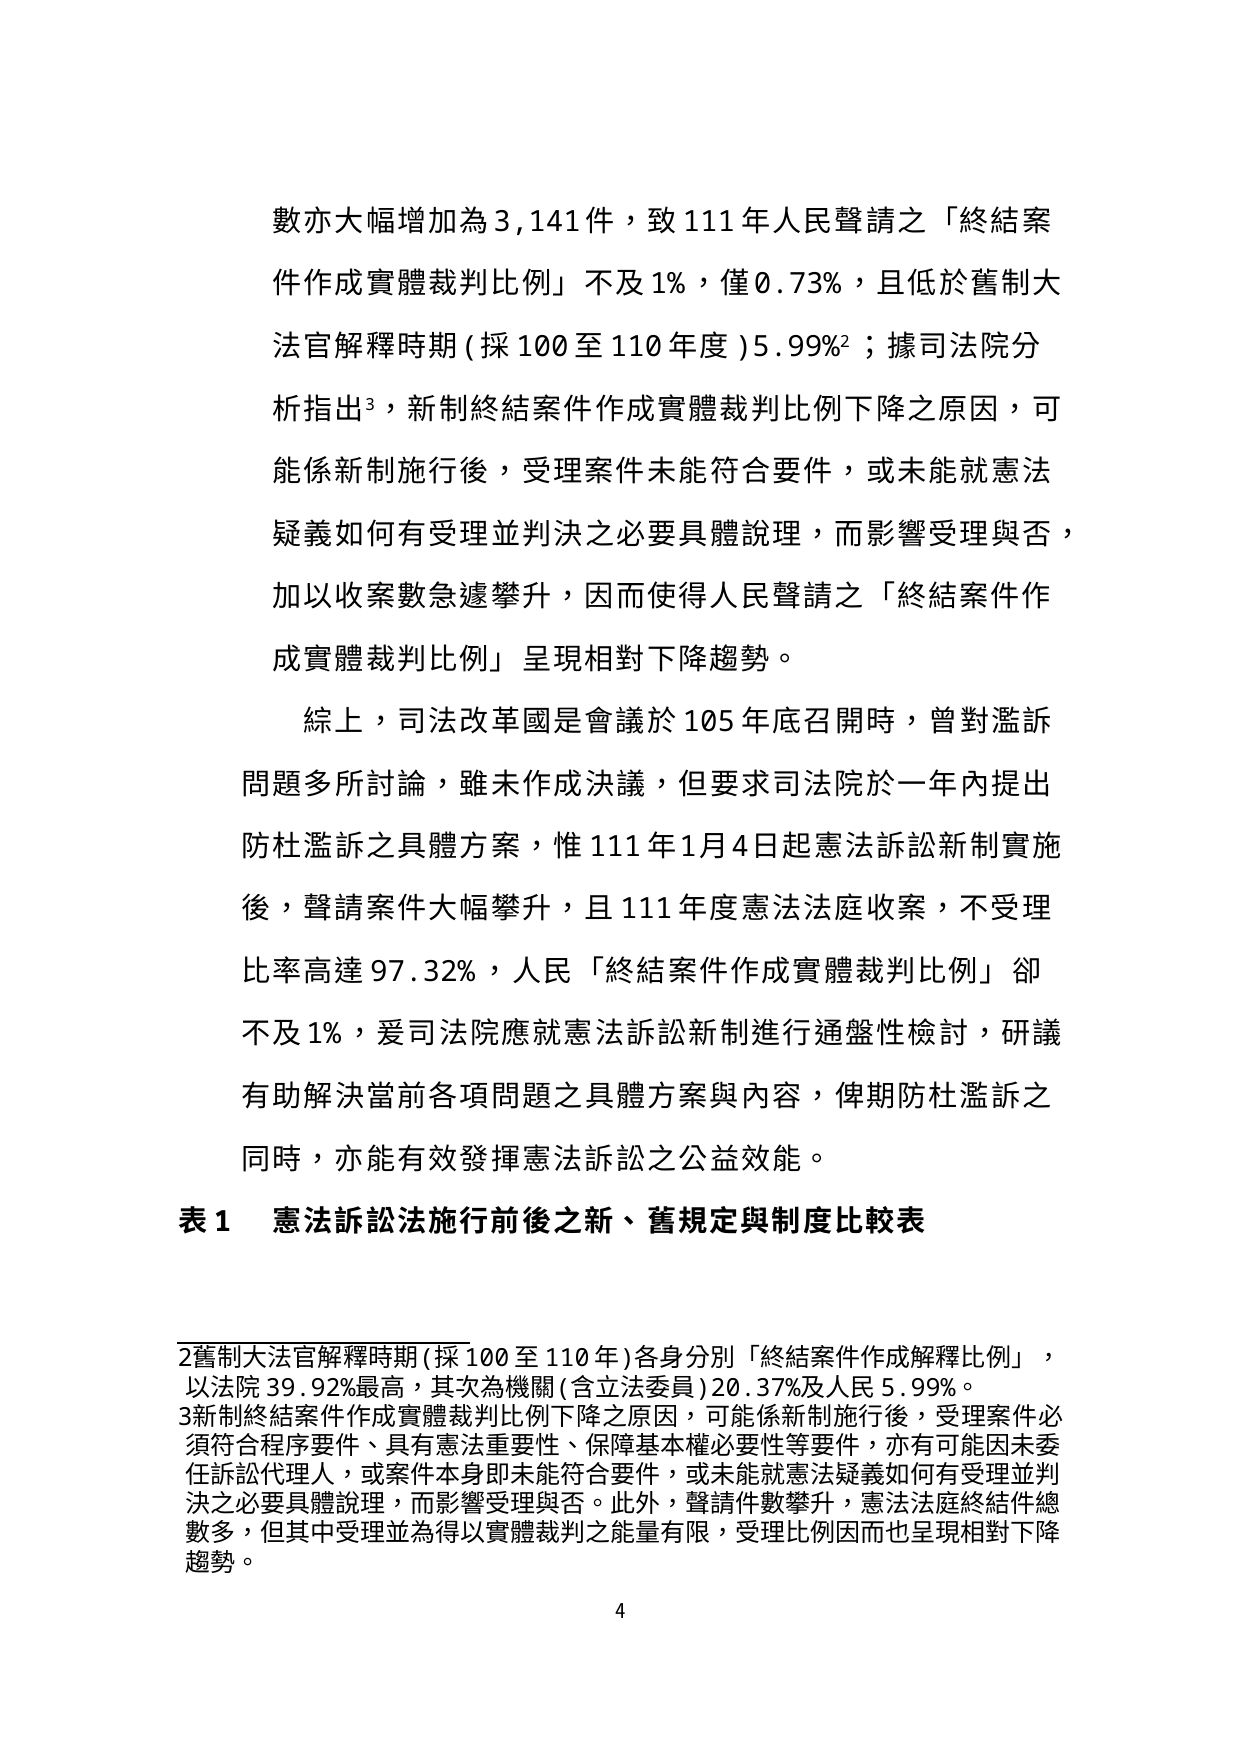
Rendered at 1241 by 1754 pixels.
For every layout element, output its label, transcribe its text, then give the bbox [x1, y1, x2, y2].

text 舊制大法官解釋時期(採100至110年)各身分別「終結案件作成解釋比例」，以法院39.92%最高，其次為機關(含立法委員)20.37%及人民5.99%。 [177, 1343, 1063, 1402]
text 憲法法庭是司法改革重大里程碑，司法院並以作為「全民的法院」自許，因此對聲請案件未多作限制，已概如前述；惟若再進㇐步以聲請者身分觀察近年「終結案件作成實體裁判比例」可發現(詳表3)，111年各身分別以機關83.33%最高，其次依序為立法委員50.00%及法院42.11%；其中人民聲請案件，受理終結裁判雖達23件(含主案13件、併案9件及實體裁定1件)占全年受理終結裁判37件(判決20件、併案16件及實體裁定1件)達6成以上(23件/37件=62.16%)，惟受終結裁定不受理案件數亦大幅增加為3,141件，致111年人民聲請之「終結案件作成實體裁判比例」不及1%，僅0.73%，且低於舊制大法官解釋時期(採100至110年度)5.99%；據司法院分析指出，新制終結案件作成實體裁判比例下降之原因，可能係新制施行後，受理案件未能符合要件，或未能就憲法疑義如何有受理並判決之必要具體說理，而影響受理與否，加以收案數急遽攀升，因而使得人民聲請之「終結案件作成實體裁判比例」呈現相對下降趨勢。 [266, 177, 1063, 677]
text 表1 憲法訴訟法施行前後之新、舊規定與制度比較表 [177, 1177, 1122, 1240]
text 綜上，司法改革國是會議於105年底召開時，曾對濫訴問題多所討論，雖未作成決議，但要求司法院於一年內提出防杜濫訴之具體方案，惟111年1月4日起憲法訴訟新制實施後，聲請案件大幅攀升，且111年度憲法法庭收案，不受理比率高達97.32%，人民「終結案件作成實體裁判比例」卻不及1%，爰司法院應就憲法訴訟新制進行通盤性檢討，研議有助解決當前各項問題之具體方案與內容，俾期防杜濫訴之同時，亦能有效發揮憲法訴訟之公益效能。 [236, 677, 1063, 1177]
text 新制終結案件作成實體裁判比例下降之原因，可能係新制施行後，受理案件必須符合程序要件、具有憲法重要性、保障基本權必要性等要件，亦有可能因未委任訴訟代理人，或案件本身即未能符合要件，或未能就憲法疑義如何有受理並判決之必要具體說理，而影響受理與否。此外，聲請件數攀升，憲法法庭終結件總數多，但其中受理並為得以實體裁判之能量有限，受理比例因而也呈現相對下降趨勢。 [177, 1402, 1063, 1577]
